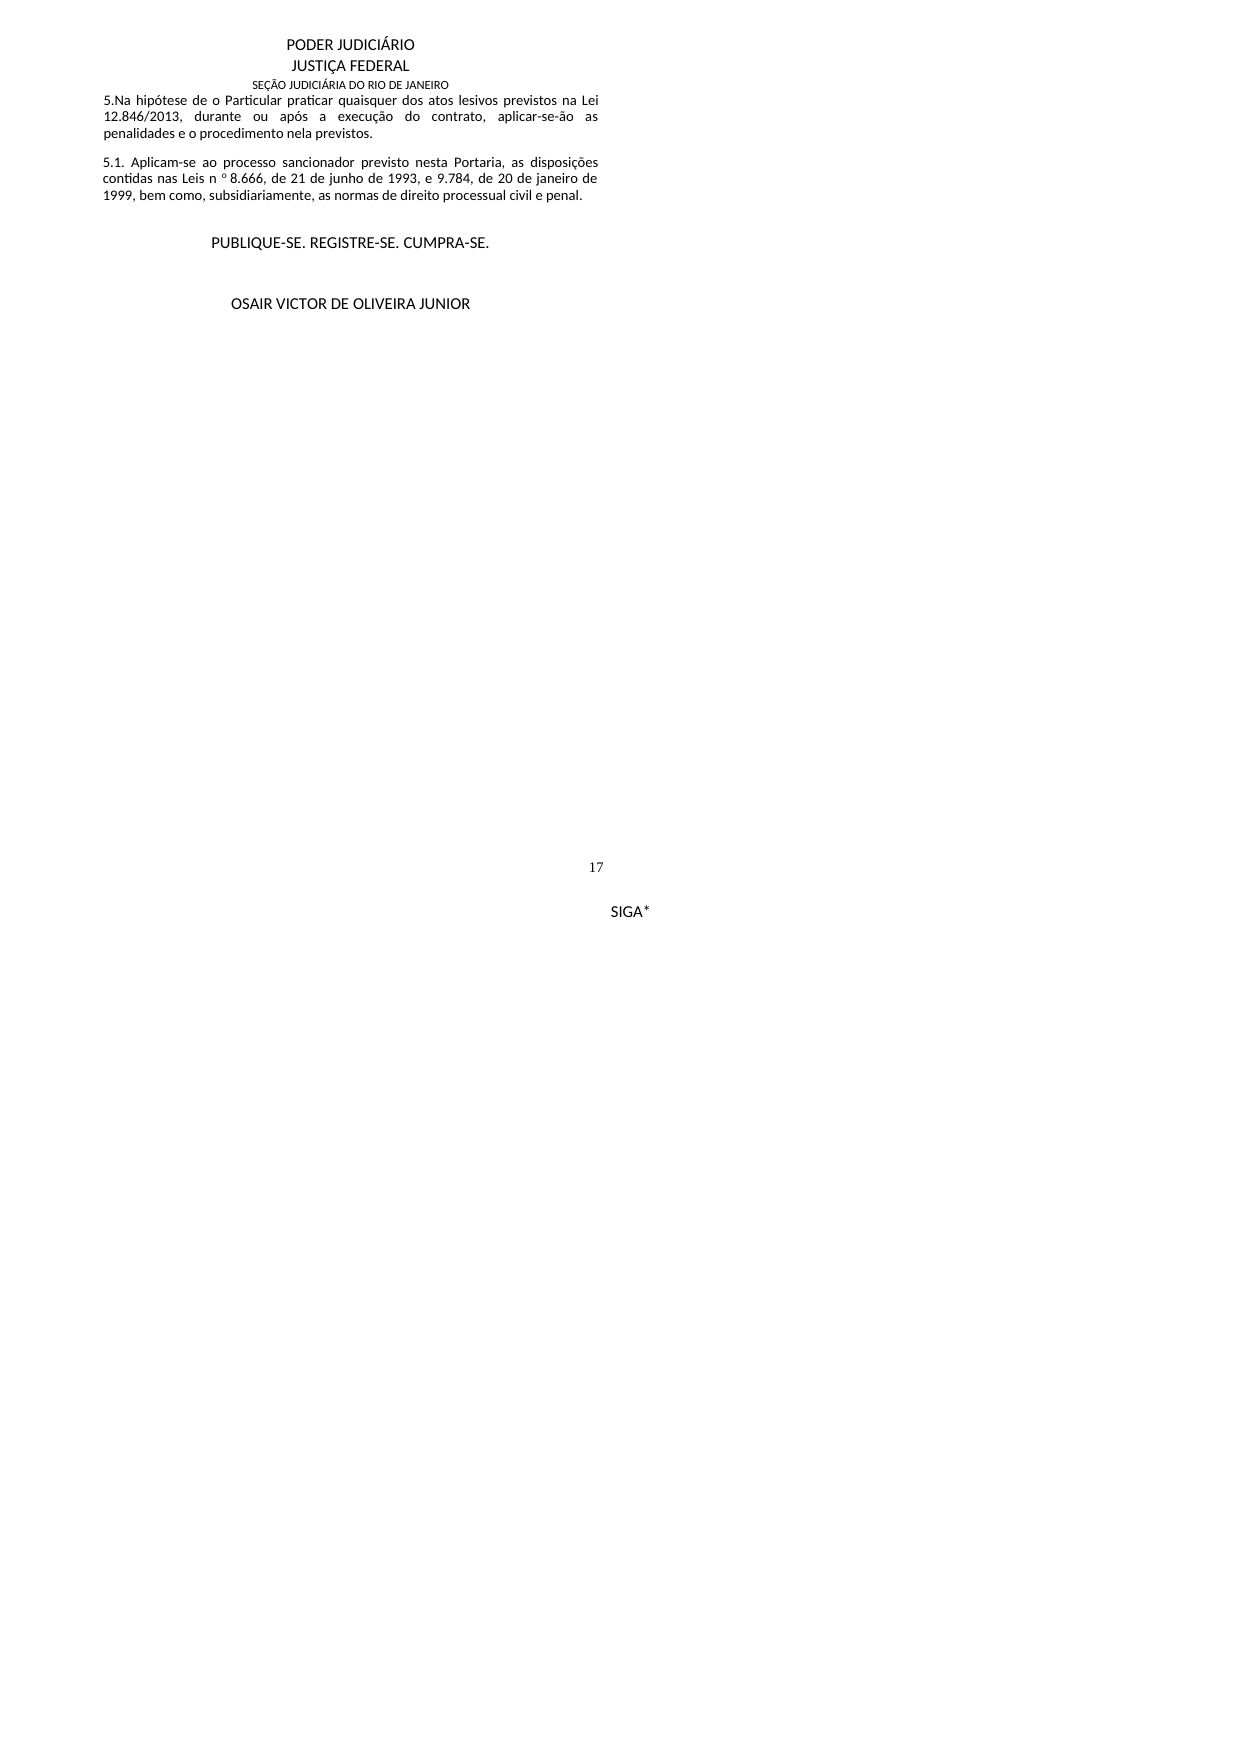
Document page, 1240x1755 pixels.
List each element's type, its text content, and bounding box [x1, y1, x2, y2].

text PUBLIQUE-SE. REGISTRE-SE. CUMPRA-SE. [102, 232, 599, 252]
text 5.1. Aplicam-se ao processo sancionador previsto nesta Portaria, as disposições contidas nas Leis n o 8.666, de 21 de junho de 1993, e 9.784, de 20 de janeiro de 1999, bem como, subsidiariamente, as normas de direito processual civil e penal. [103, 154, 599, 204]
list Na hipótese de o Particular praticar quaisquer dos atos lesivos previstos na Lei 12.846/2013, durante ou após a execução do contrato, aplicar-se-ão as penalidades e o procedimento nela previstos. [103, 92, 599, 142]
text OSAIR VICTOR DE OLIVEIRA JUNIOR [102, 293, 599, 313]
